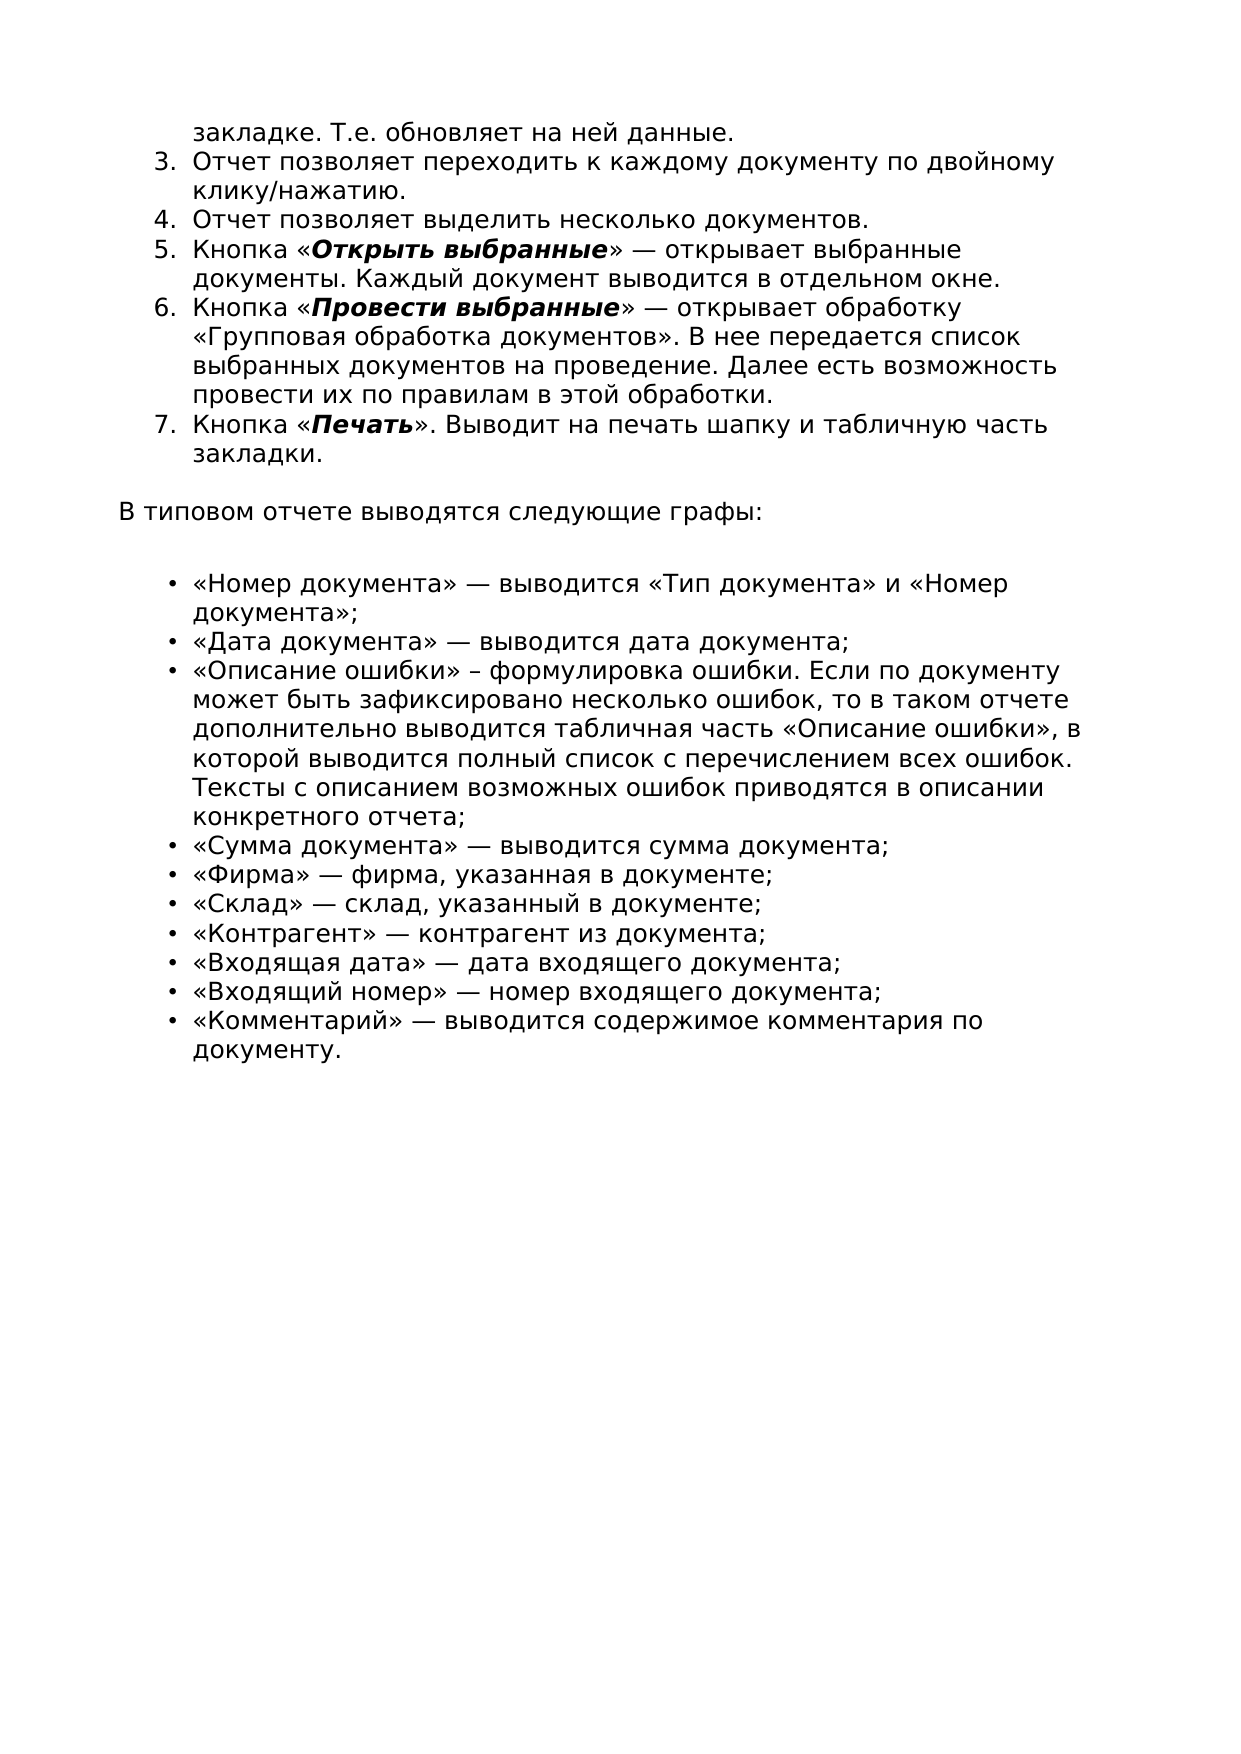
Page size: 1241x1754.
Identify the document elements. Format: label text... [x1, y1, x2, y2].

list «Дата документа» — выводится дата документа; [177, 627, 1122, 656]
list Кнопка «Открыть выбранные» — открывает выбранные документы. Каждый документ выводится в отдельном окне. [177, 235, 1122, 293]
list «Входящий номер» — номер входящего документа; [177, 977, 1122, 1006]
list Отчет позволяет переходить к каждому документу по двойному клику/нажатию. [177, 147, 1122, 206]
list «Комментарий» — выводится содержимое комментария по документу. [177, 1006, 1122, 1064]
list «Сумма документа» — выводится сумма документа; [177, 831, 1122, 860]
list «Фирма» — фирма, указанная в документе; [177, 860, 1122, 889]
list «Описание ошибки» – формулировка ошибки. Если по документу может быть зафиксировано несколько ошибок, то в таком отчете дополнительно выводится табличная часть «Описание ошибки», в которой выводится полный список с перечислением всех ошибок. Тексты с описанием возможных ошибок приводятся в описании конкретного отчета; [177, 656, 1122, 831]
list «Входящая дата» — дата входящего документа; [177, 948, 1122, 977]
list Кнопка «Печать». Выводит на печать шапку и табличную часть закладки. [177, 410, 1122, 468]
list закладке. Т.е. обновляет на ней данные. [177, 118, 1122, 147]
list «Номер документа» — выводится «Тип документа» и «Номер документа»; [177, 569, 1122, 627]
text В типовом отчете выводятся следующие графы: [118, 498, 1122, 527]
list «Контрагент» — контрагент из документа; [177, 919, 1122, 948]
list Отчет позволяет выделить несколько документов. [177, 206, 1122, 235]
list Кнопка «Провести выбранные» — открывает обработку «Групповая обработка документов». В нее передается список выбранных документов на проведение. Далее есть возможность провести их по правилам в этой обработки. [177, 293, 1122, 410]
list «Склад» — склад, указанный в документе; [177, 889, 1122, 919]
